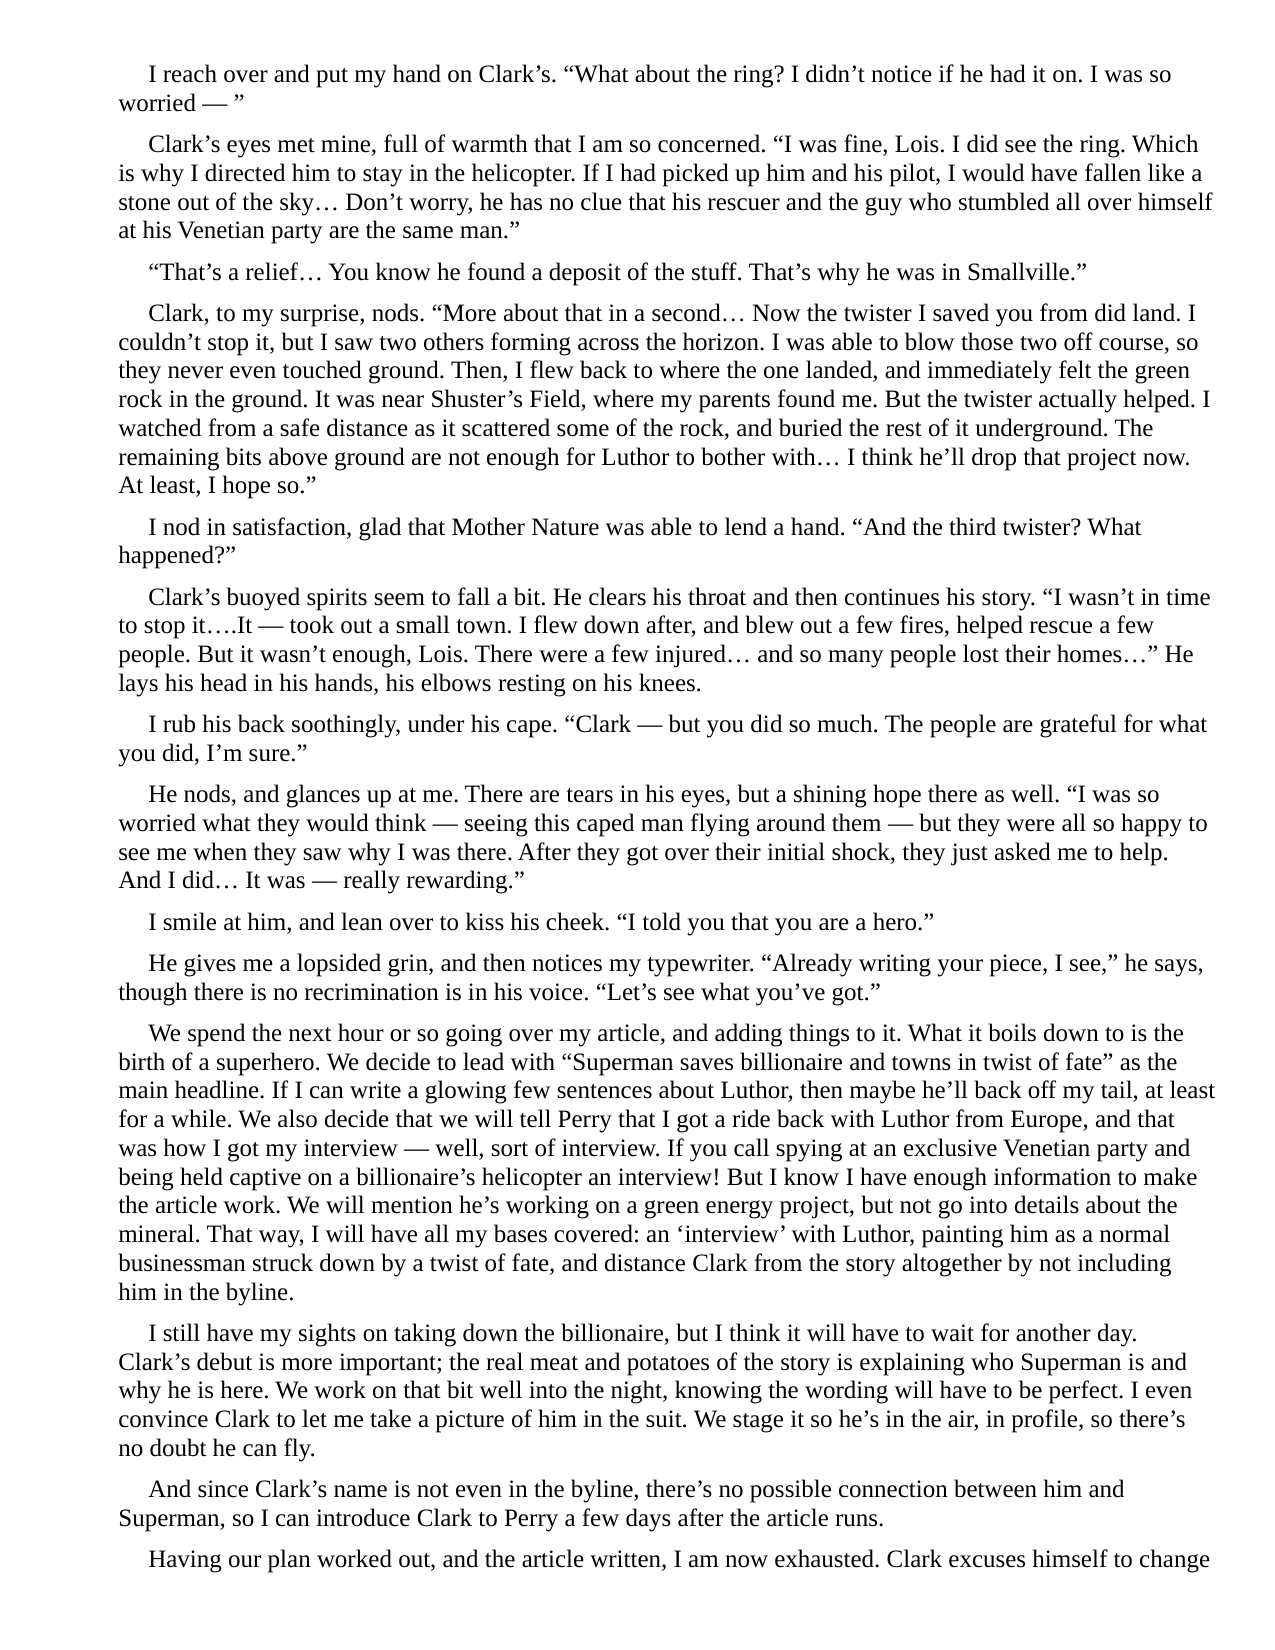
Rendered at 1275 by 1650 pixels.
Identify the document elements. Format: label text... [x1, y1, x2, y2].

text And since Clark’s name is not even in the byline, there’s no possible connection between him and Superman, so I can introduce Clark to Perry a few days after the article runs. [118, 1474, 1216, 1532]
text I smile at him, and lean over to kiss his cheek. “I told you that you are a hero.” [118, 907, 1216, 935]
text Clark’s buoyed spirits seem to fall a bit. He clears his throat and then continues his story. “I wasn’t in time to stop it….It — took out a small town. I flew down after, and blew out a few fires, helped rescue a few people. But it wasn’t enough, Lois. There were a few injured… and so many people lost their homes…” He lays his head in his hands, his elbows resting on his knees. [118, 582, 1216, 697]
text I still have my sights on taking down the billionaire, but I think it will have to wait for another day. Clark’s debut is more important; the real meat and potatoes of the story is explaining who Superman is and why he is here. We work on that bit well into the night, knowing the wording will have to be perfect. I even convince Clark to let me take a picture of him in the suit. We stage it so he’s in the air, in profile, so there’s no doubt he can fly. [118, 1318, 1216, 1462]
text Having our plan worked out, and the article written, I am now exhausted. Clark excuses himself to change [118, 1544, 1216, 1573]
text We spend the next hour or so going over my article, and adding things to it. What it boils down to is the birth of a superhero. We decide to lead with “Superman saves billionaire and towns in twist of fate” as the main headline. If I can write a glowing few sentences about Luthor, then maybe he’ll back off my tail, at least for a while. We also decide that we will tell Perry that I got a ride back with Luthor from Europe, and that was how I got my interview — well, sort of interview. If you call spying at an exclusive Venetian party and being held captive on a billionaire’s helicopter an interview! But I know I have enough information to make the article work. We will mention he’s working on a green energy project, but not go into details about the mineral. That way, I will have all my bases covered: an ‘interview’ with Luthor, painting him as a normal businessman struck down by a twist of fate, and distance Clark from the story altogether by not including him in the byline. [118, 1018, 1216, 1305]
text Clark’s eyes met mine, full of warmth that I am so concerned. “I was fine, Lois. I did see the ring. Which is why I directed him to stay in the helicopter. If I had picked up him and his pilot, I would have fallen like a stone out of the sky… Don’t worry, he has no clue that his rescuer and the guy who stumbled all over himself at his Venetian party are the same man.” [118, 129, 1216, 244]
text I nod in satisfaction, glad that Mother Nature was able to lend a hand. “And the third twister? What happened?” [118, 512, 1216, 569]
text I rub his back soothingly, under his cape. “Clark — but you did so much. The people are grateful for what you did, I’m sure.” [118, 709, 1216, 767]
text “That’s a relief… You know he found a deposit of the stuff. That’s why he was in Smallville.” [118, 257, 1216, 285]
text He nods, and glances up at me. There are tears in his eyes, but a shining hope there as well. “I was so worried what they would think — seeing this caped man flying around them — but they were all so happy to see me when they saw why I was there. After they got over their initial shock, they just asked me to help. And I did… It was — really rewarding.” [118, 779, 1216, 894]
text He gives me a lopsided grin, and then notices my typewriter. “Already writing your piece, I see,” he says, though there is no recrimination is in his voice. “Let’s see what you’ve got.” [118, 948, 1216, 1005]
text I reach over and put my hand on Clark’s. “What about the ring? I didn’t notice if he had it on. I was so worried — ” [118, 59, 1216, 117]
text Clark, to my surprise, nods. “More about that in a second… Now the twister I saved you from did land. I couldn’t stop it, but I saw two others forming across the horizon. I was able to blow those two off course, so they never even touched ground. Then, I flew back to where the one landed, and immediately felt the green rock in the ground. It was near Shuster’s Field, where my parents found me. But the twister actually helped. I watched from a safe distance as it scattered some of the rock, and buried the rest of it underground. The remaining bits above ground are not enough for Luthor to bother with… I think he’ll drop that project now. At least, I hope so.” [118, 298, 1216, 499]
